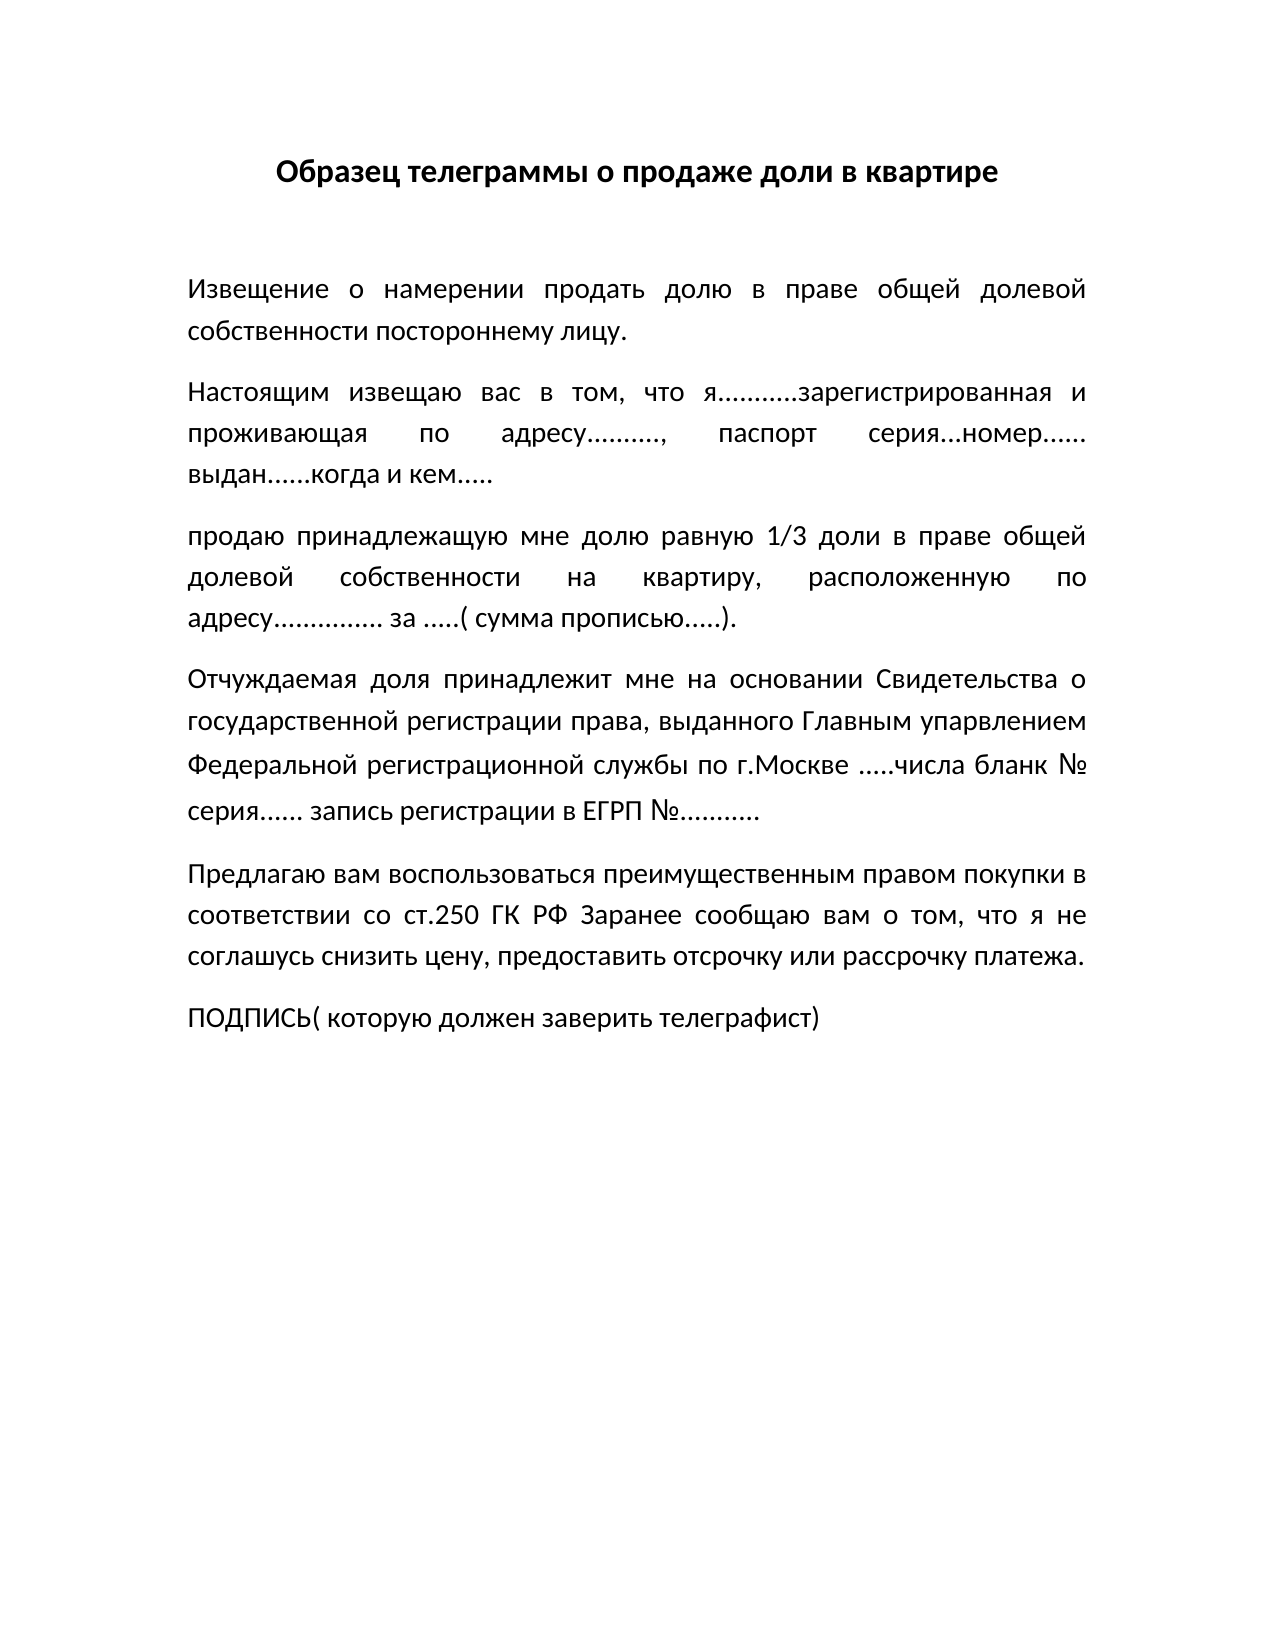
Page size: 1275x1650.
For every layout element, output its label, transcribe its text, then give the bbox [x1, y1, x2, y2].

text Отчуждаемая доля принадлежит мне на основании Свидетельства о государственной регистрации права, выданного Главным упарвлением Федеральной регистрационной службы по г.Москве .....числа бланк № серия...... запись регистрации в ЕГРП №........... [187, 661, 1087, 828]
text Предлагаю вам воспользоваться преимущественным правом покупки в соответствии со ст.250 ГК РФ Заранее сообщаю вам о том, что я не соглашусь снизить цену, предоставить отсрочку или рассрочку платежа. [187, 855, 1087, 973]
text Образец телеграммы о продаже доли в квартире [187, 150, 1087, 191]
text Настоящим извещаю вас в том, что я...........зарегистрированная и проживающая по адресу.........., паспорт серия...номер...... выдан......когда и кем..... [187, 373, 1087, 491]
text ПОДПИСЬ( которую должен заверить телеграфист) [187, 999, 1087, 1034]
text продаю принадлежащую мне долю равную 1/3 доли в праве общей долевой собственности на квартиру, расположенную по адресу............... за .....( сумма прописью.....). [187, 517, 1087, 634]
text Извещение о намерении продать долю в праве общей долевой собственности постороннему лицу. [187, 271, 1087, 347]
